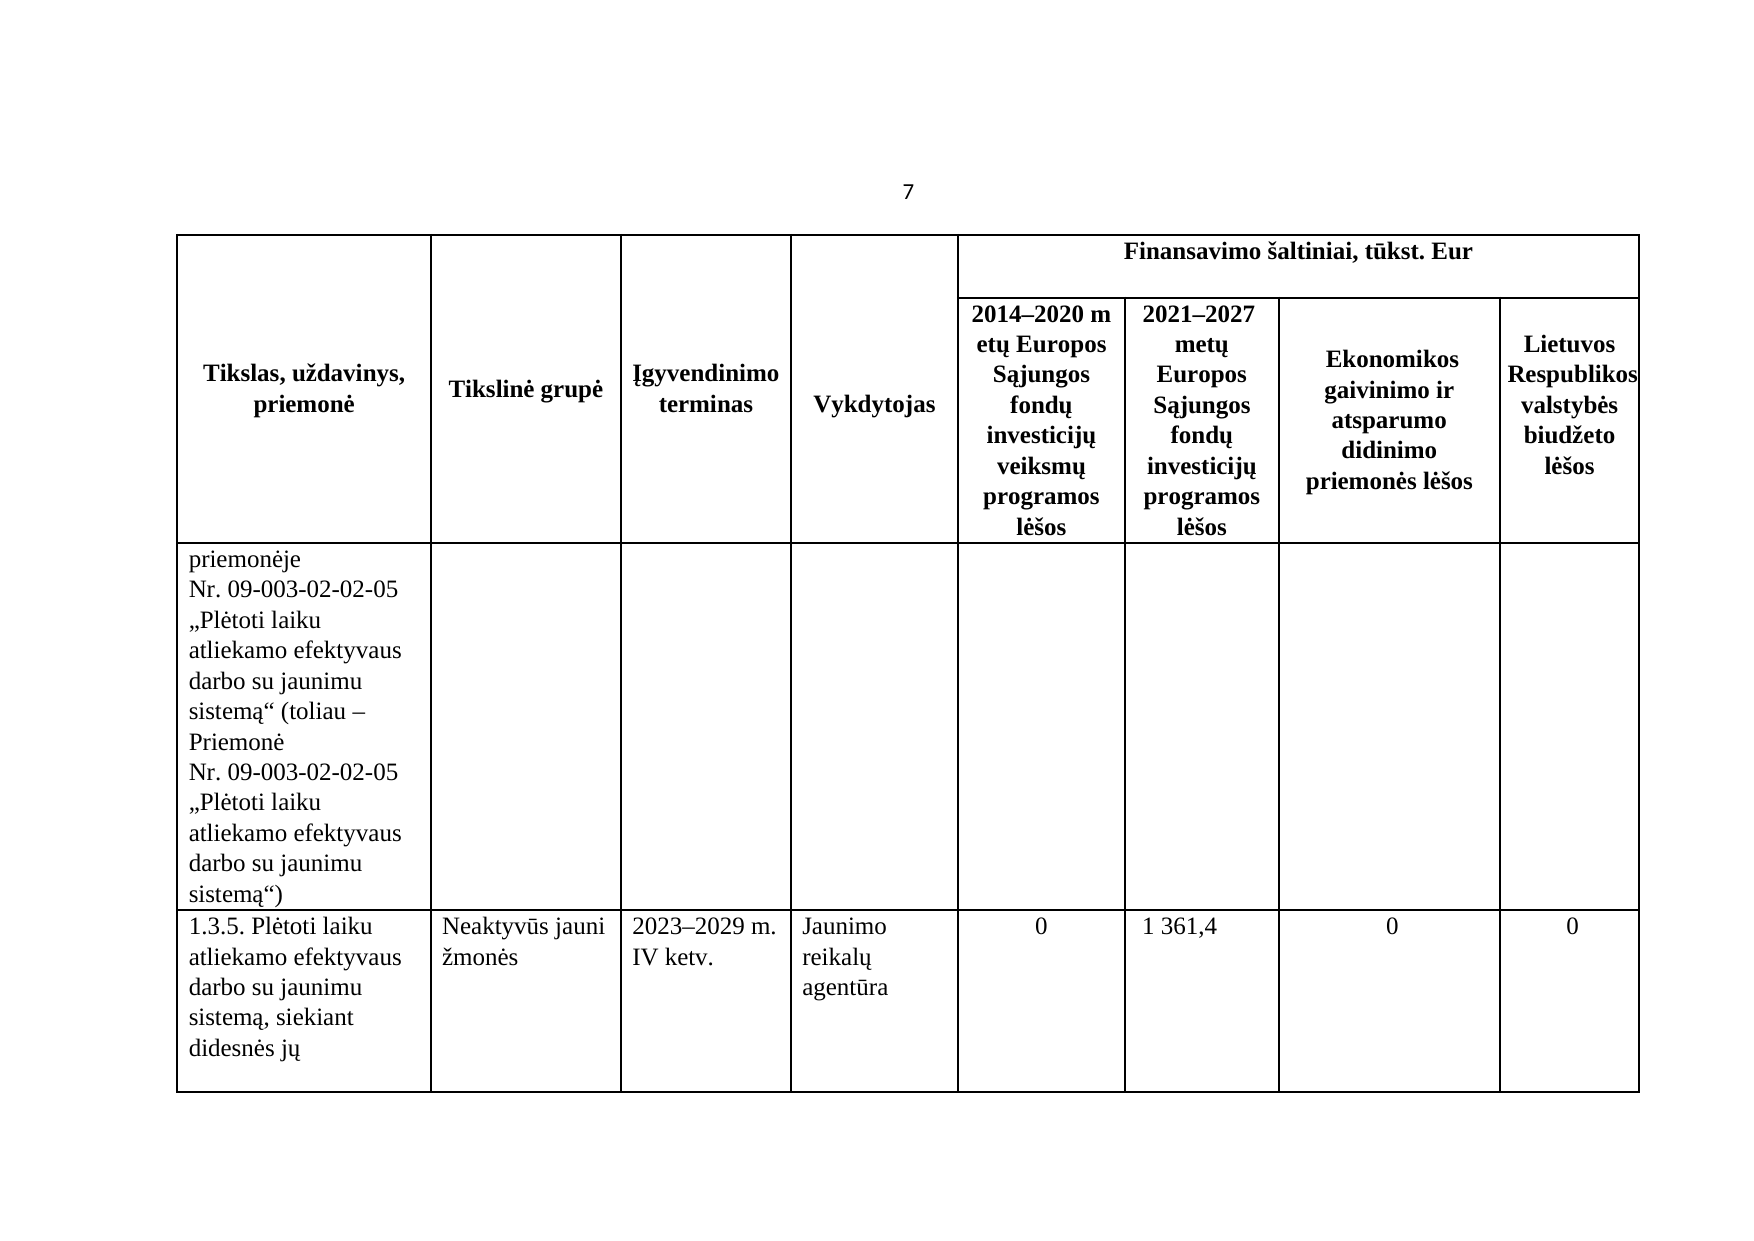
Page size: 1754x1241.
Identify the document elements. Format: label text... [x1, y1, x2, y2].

table_cell 2021–2027 metų Europos Sąjungos fondų investicijų programos lėšos [1126, 299, 1278, 542]
table_cell Ekonomikos gaivinimo ir atsparumo didinimo priemonės lėšos [1280, 299, 1499, 542]
table_header Vykdytojas [792, 236, 957, 542]
table_cell [1280, 544, 1499, 909]
table_cell Jaunimo reikalų agentūra [792, 911, 957, 1091]
table_header Finansavimo šaltiniai, tūkst. Eur [959, 236, 1638, 297]
table_cell Lietuvos Respublikos valstybės biudžeto lėšos [1501, 299, 1638, 542]
table_cell 2014–2020 metų Europos Sąjungos fondų investicijų veiksmų programos lėšos [959, 299, 1124, 542]
table_cell 0 [959, 911, 1124, 1091]
table_header Įgyvendinimo terminas [622, 236, 790, 542]
table_header Tikslinė grupė [432, 236, 620, 542]
table_cell 1.3.5. Plėtoti laiku atliekamo efektyvaus darbo su jaunimu sistemą, siekiant didesnės jų [178, 911, 430, 1091]
table_cell priemonėje Nr. 09‑003‑02-02-05 „Plėtoti laiku atliekamo efektyvaus darbo su jaunimu sistemą“ (toliau – Priemonė Nr. 09‑003‑02-02-05 „Plėtoti laiku atliekamo efektyvaus darbo su jaunimu sistemą“) [178, 544, 430, 909]
table_header Tikslas, uždavinys, priemonė [178, 236, 430, 542]
table_cell [622, 544, 790, 909]
table_cell [1126, 544, 1278, 909]
table_cell 0 [1501, 911, 1638, 1091]
table_cell [959, 544, 1124, 909]
table_cell [1501, 544, 1638, 909]
table_cell [432, 544, 620, 909]
table_cell [792, 544, 957, 909]
table_cell 2023–2029 m. IV ketv. [622, 911, 790, 1091]
table_cell 1 361,4 [1126, 911, 1278, 1091]
table_cell 0 [1280, 911, 1499, 1091]
table_cell Neaktyvūs jauni žmonės [432, 911, 620, 1091]
